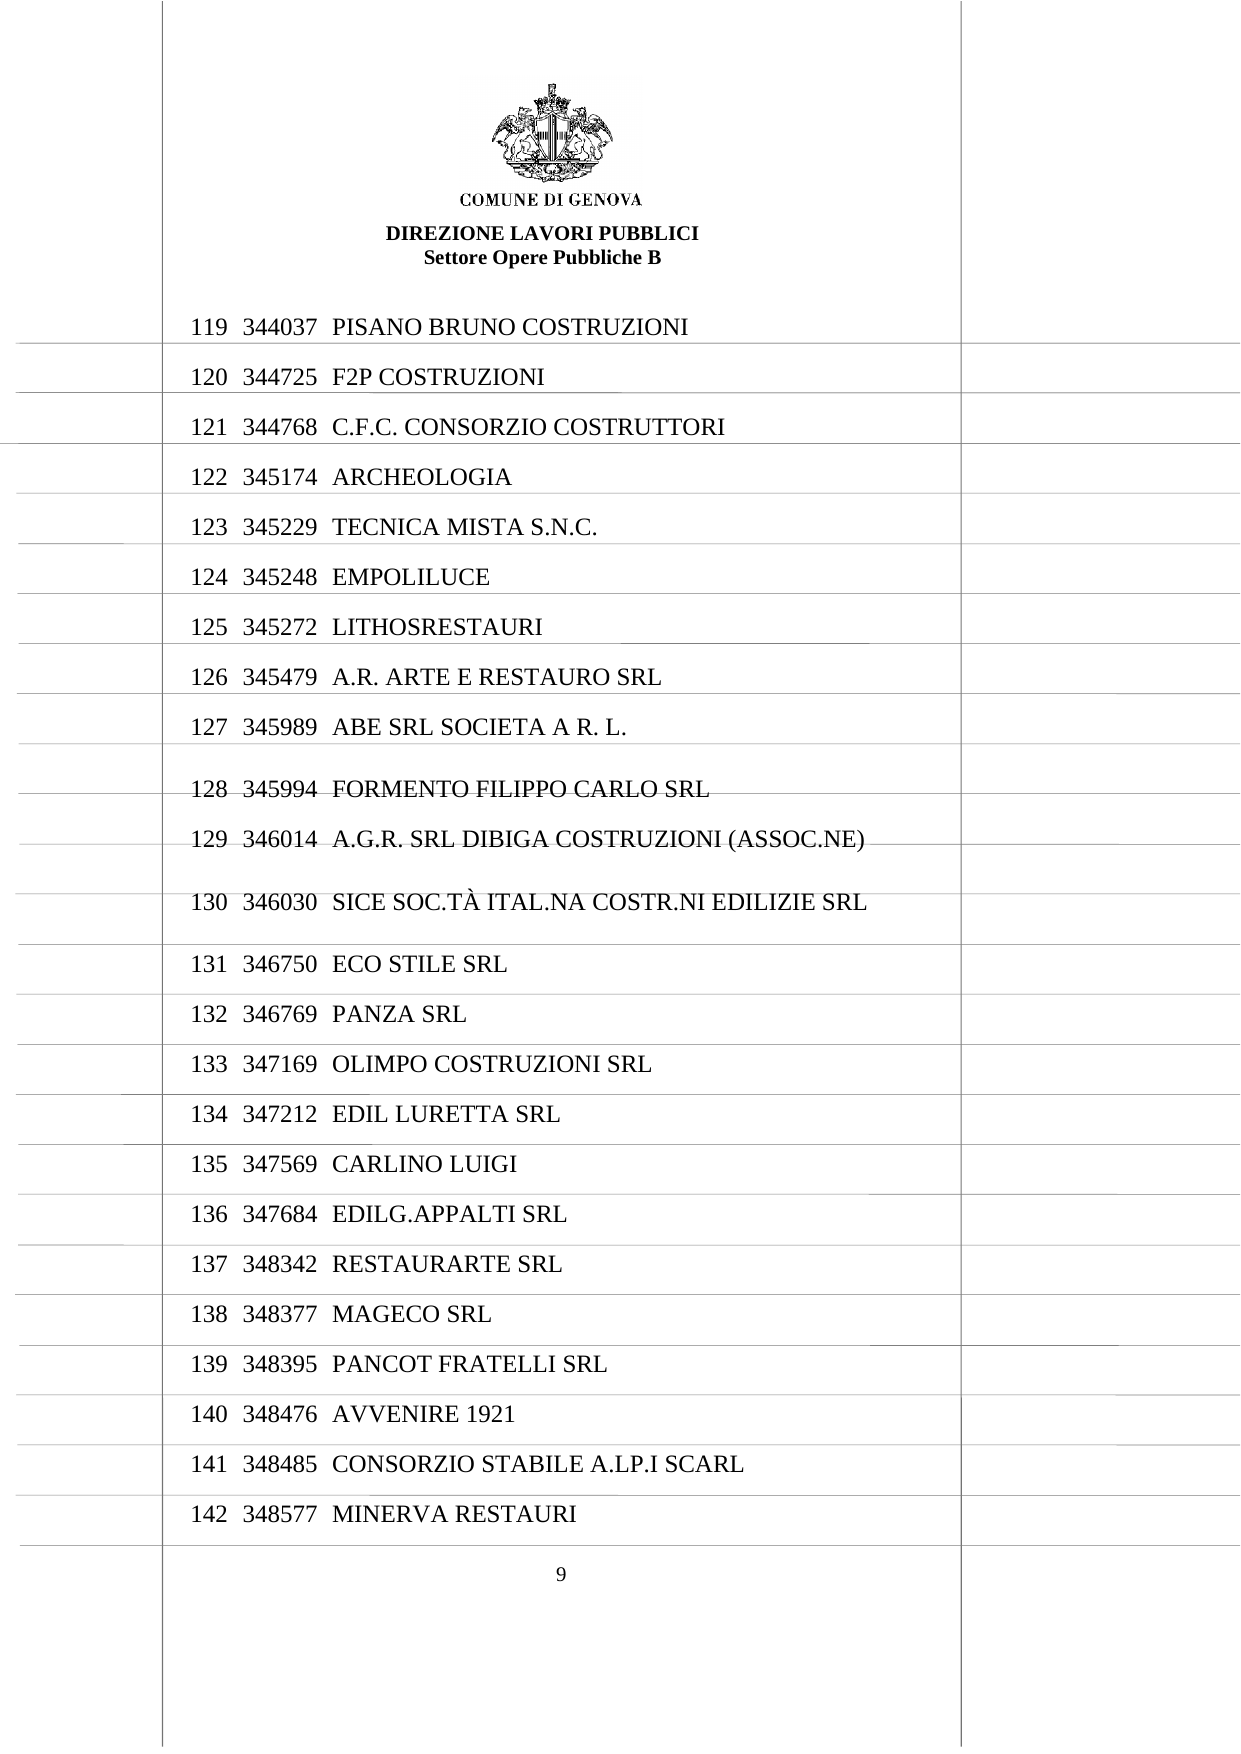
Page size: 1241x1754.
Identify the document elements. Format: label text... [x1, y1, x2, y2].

table_cell [325, 870, 893, 893]
table_cell [325, 983, 893, 993]
table_cell PISANO BRUNO COSTRUZIONI [325, 295, 893, 342]
table_cell 131 [183, 945, 235, 983]
table_cell A.G.R. SRL DIBIGA COSTRUZIONI (ASSOC.NE) [325, 845, 893, 870]
table_cell [325, 1083, 893, 1094]
table_cell [183, 1233, 235, 1244]
table_cell 127 [183, 695, 235, 743]
table_cell 142 [183, 1496, 235, 1533]
table_cell 348476 [235, 1396, 324, 1433]
table_cell [183, 1383, 235, 1394]
table_cell [325, 745, 893, 758]
table_cell CONSORZIO STABILE A.LP.I SCARL [325, 1446, 893, 1483]
table_cell [325, 1133, 893, 1144]
table_cell 122 [183, 445, 235, 492]
table_cell 133 [183, 1045, 235, 1083]
table_cell 348377 [235, 1295, 324, 1333]
table_cell [325, 1333, 893, 1345]
table_cell 346750 [235, 945, 324, 983]
table_cell [183, 1083, 235, 1094]
table_cell ARCHEOLOGIA [325, 445, 893, 492]
table_cell 138 [183, 1295, 235, 1333]
table_cell 346030 [235, 895, 324, 933]
table_cell [235, 1433, 324, 1444]
table_cell 125 [183, 595, 235, 643]
table_cell LITHOSRESTAURI [325, 595, 893, 643]
table_cell ECO STILE SRL [325, 945, 893, 983]
table_cell [325, 1033, 893, 1044]
table_cell [235, 983, 324, 993]
table_cell CARLINO LUIGI [325, 1145, 893, 1183]
table_cell [235, 870, 324, 893]
table_cell 345989 [235, 695, 324, 743]
table_cell TECNICA MISTA S.N.C. [325, 495, 893, 543]
table_cell [183, 1433, 235, 1444]
table_cell [235, 1283, 324, 1294]
table_cell [183, 1333, 235, 1345]
table_cell [235, 1383, 324, 1394]
table_cell A.G.R. SRL DIBIGA COSTRUZIONI (ASSOC.NE) [325, 808, 893, 843]
table_cell 120 [183, 345, 235, 392]
table_cell [325, 1233, 893, 1244]
table_cell 344768 [235, 395, 324, 443]
table_cell 348342 [235, 1246, 324, 1283]
table_cell 345479 [235, 645, 324, 693]
table_cell OLIMPO COSTRUZIONI SRL [325, 1045, 893, 1083]
table_cell SICE SOC.TÀ ITAL.NA COSTR.NI EDILIZIE SRL [325, 895, 893, 933]
table_cell 121 [183, 395, 235, 443]
table_cell A.R. ARTE E RESTAURO SRL [325, 645, 893, 693]
table_cell 347684 [235, 1195, 324, 1233]
table_cell 126 [183, 645, 235, 693]
table_cell 128 [183, 758, 235, 793]
table_cell 345994 [235, 794, 324, 808]
table_cell 128 [183, 794, 235, 808]
table_cell [325, 1283, 893, 1294]
table_cell 124 [183, 545, 235, 593]
table_cell [183, 1283, 235, 1294]
table_cell 123 [183, 495, 235, 543]
table_cell AVVENIRE 1921 [325, 1396, 893, 1433]
table_cell PANZA SRL [325, 995, 893, 1033]
table_cell [235, 1233, 324, 1244]
table_cell C.F.C. CONSORZIO COSTRUTTORI [325, 395, 893, 443]
table_cell 345994 [235, 758, 324, 793]
table_cell 346769 [235, 995, 324, 1033]
table_cell 119 [183, 295, 235, 342]
table_cell 345229 [235, 495, 324, 543]
table_cell [183, 870, 235, 893]
table_cell 134 [183, 1095, 235, 1133]
table_cell EDIL LURETTA SRL [325, 1095, 893, 1133]
table_cell 140 [183, 1396, 235, 1433]
table_cell [235, 1133, 324, 1144]
table_cell 348577 [235, 1496, 324, 1533]
table_cell 346014 [235, 845, 324, 870]
table_cell 347169 [235, 1045, 324, 1083]
table_cell 345248 [235, 545, 324, 593]
table_cell EDILG.APPALTI SRL [325, 1195, 893, 1233]
table_cell 346014 [235, 808, 324, 843]
table_cell 130 [183, 895, 235, 933]
table_cell [183, 1133, 235, 1144]
table_cell [235, 1183, 324, 1193]
table_cell FORMENTO FILIPPO CARLO SRL [325, 758, 893, 793]
table_cell [235, 745, 324, 758]
table_cell [235, 1083, 324, 1094]
table_cell [183, 1483, 235, 1494]
table_cell 132 [183, 995, 235, 1033]
table_cell 137 [183, 1246, 235, 1283]
table_cell 129 [183, 845, 235, 870]
table_cell 344037 [235, 295, 324, 342]
table_cell 345174 [235, 445, 324, 492]
table_cell 347212 [235, 1095, 324, 1133]
table_cell [183, 1033, 235, 1044]
table_cell [325, 1383, 893, 1394]
table_cell 344725 [235, 345, 324, 392]
table_cell 348485 [235, 1446, 324, 1483]
table_cell 141 [183, 1446, 235, 1483]
table_cell [325, 1433, 893, 1444]
table_cell [235, 933, 324, 944]
table_cell [325, 1483, 893, 1495]
table_cell [183, 983, 235, 993]
table_cell F2P COSTRUZIONI [325, 345, 893, 392]
table_cell PANCOT FRATELLI SRL [325, 1346, 893, 1383]
table_cell RESTAURARTE SRL [325, 1246, 893, 1283]
table_cell [325, 933, 893, 944]
table_cell 135 [183, 1145, 235, 1183]
table_cell 136 [183, 1195, 235, 1233]
table_cell [183, 933, 235, 944]
table_cell EMPOLILUCE [325, 545, 893, 593]
table_cell [183, 745, 235, 758]
table_cell MINERVA RESTAURI [325, 1496, 893, 1533]
table_cell [325, 1183, 893, 1193]
table_cell FORMENTO FILIPPO CARLO SRL [325, 794, 893, 808]
table_cell [235, 1483, 324, 1494]
table_cell 129 [183, 808, 235, 843]
table_cell [235, 1033, 324, 1044]
table_cell 348395 [235, 1346, 324, 1383]
table_cell MAGECO SRL [325, 1295, 893, 1333]
table_cell 139 [183, 1346, 235, 1383]
table_cell 345272 [235, 595, 324, 643]
table_cell ABE SRL SOCIETA A R. L. [325, 695, 893, 743]
table_cell [235, 1333, 324, 1345]
table_cell 347569 [235, 1145, 324, 1183]
table_cell [183, 1183, 235, 1193]
